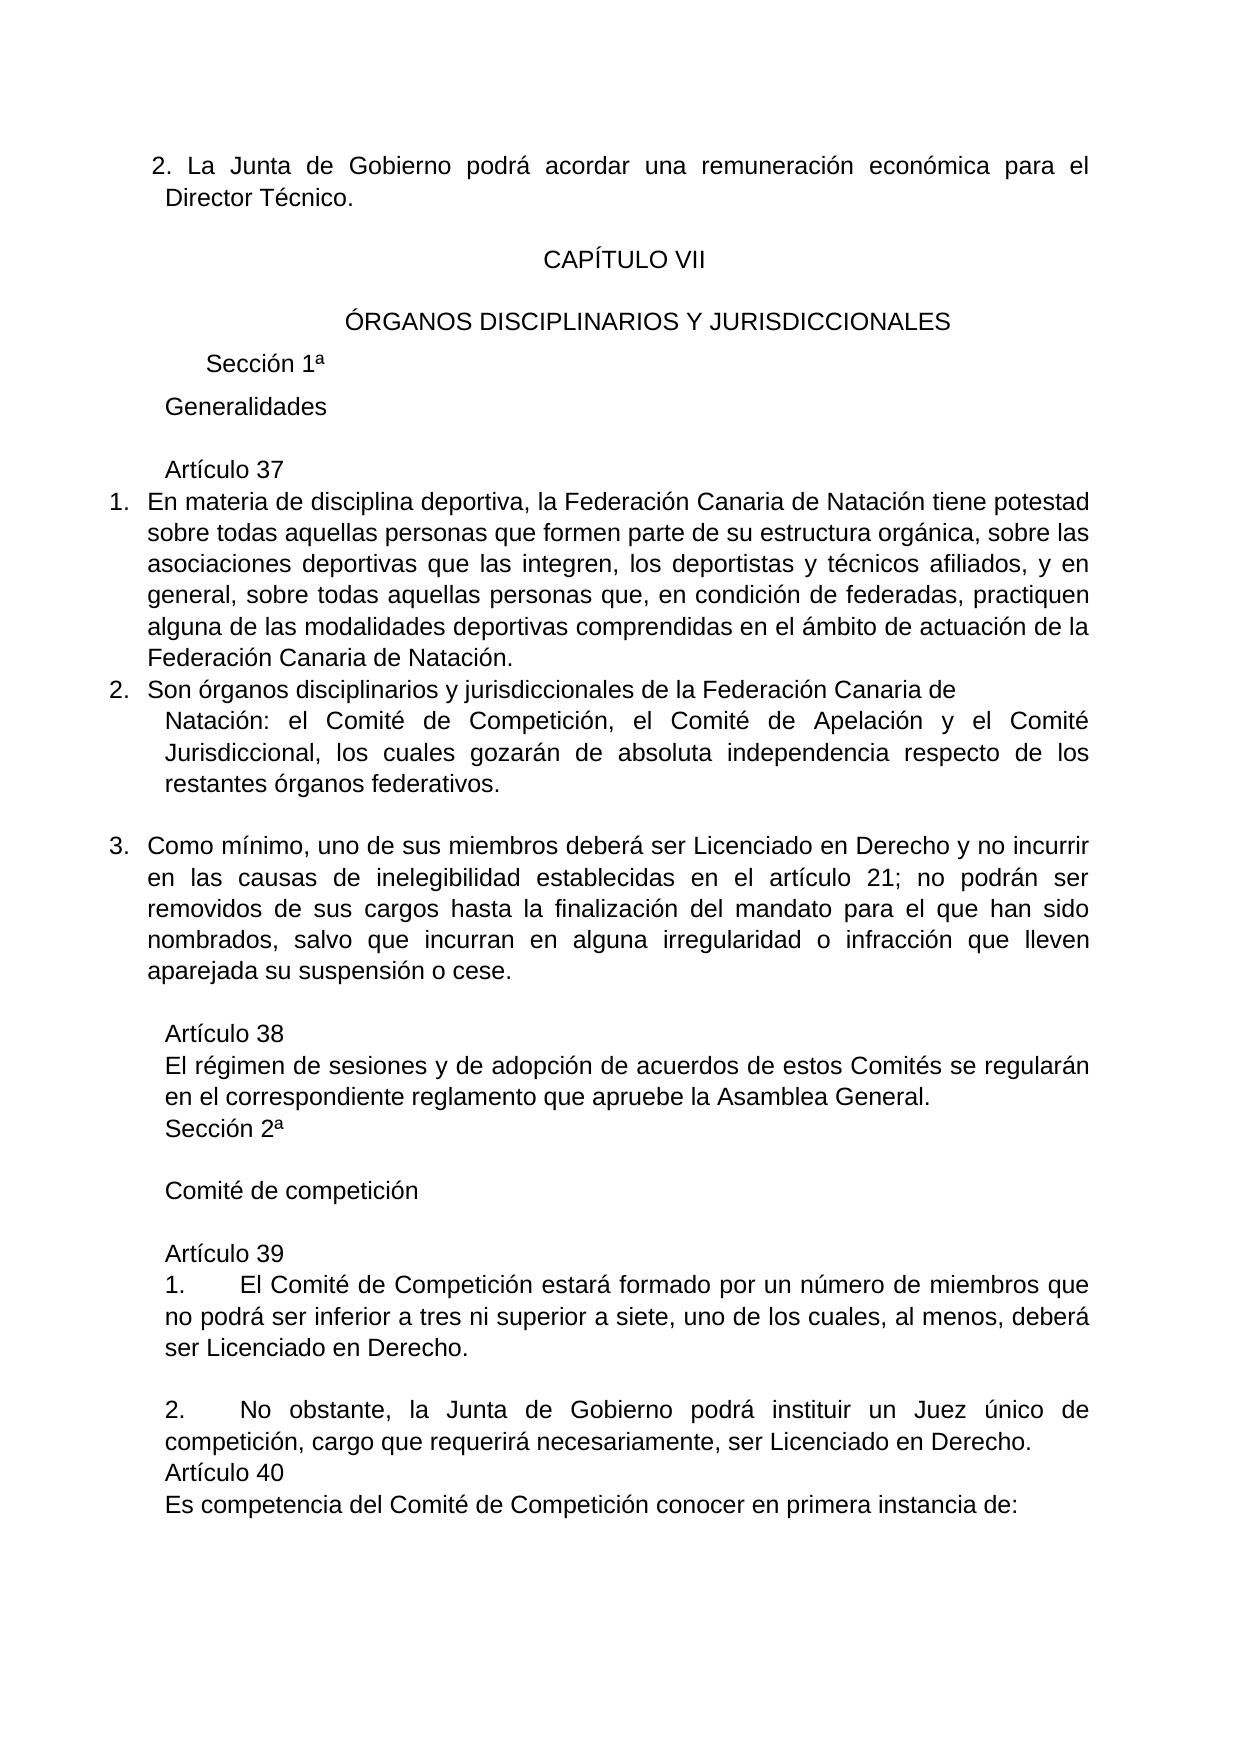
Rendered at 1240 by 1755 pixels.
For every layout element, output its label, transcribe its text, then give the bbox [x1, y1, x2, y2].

text Natación: el Comité de Competición, el Comité de Apelación y el Comité Jurisdiccional, los cuales gozarán de absoluta independencia respecto de los restantes órganos federativos. [164, 706, 1091, 798]
text Artículo 37 [164, 455, 1091, 483]
text ÓRGANOS DISCIPLINARIOS Y JURISDICCIONALES [344, 306, 1091, 335]
list El Comité de Competición estará formado por un número de miembros que no podrá ser inferior a tres ni superior a siete, uno de los cuales, al menos, deberá ser Licenciado en Derecho. [164, 1270, 1091, 1362]
list No obstante, la Junta de Gobierno podrá instituir un Juez único de competición, cargo que requerirá necesariamente, ser Licenciado en Derecho. [164, 1395, 1091, 1455]
text Generalidades [164, 392, 1091, 421]
text Es competencia del Comité de Competición conocer en primera instancia de: [164, 1490, 1091, 1519]
text Artículo 38 [164, 1019, 1091, 1048]
subtitle CAPÍTULO VII [165, 245, 1090, 274]
text Sección 2ª [164, 1114, 1091, 1142]
text 2. La Junta de Gobierno podrá acordar una remuneración económica para el Director Técnico. [151, 151, 1091, 211]
text Artículo 39 [164, 1239, 1091, 1267]
list Son órganos disciplinarios y jurisdiccionales de la Federación Canaria de [109, 674, 1091, 703]
text Artículo 40 [164, 1458, 1091, 1487]
list En materia de disciplina deportiva, la Federación Canaria de Natación tiene potestad sobre todas aquellas personas que formen parte de su estructura orgánica, sobre las asociaciones deportivas que las integren, los deportistas y técnicos afiliados, y en general, sobre todas aquellas personas que, en condición de federadas, practiquen alguna de las modalidades deportivas comprendidas en el ámbito de actuación de la Federación Canaria de Natación. [109, 487, 1091, 672]
text Comité de competición [164, 1176, 1091, 1205]
text El régimen de sesiones y de adopción de acuerdos de estos Comités se regularán en el correspondiente reglamento que apruebe la Asamblea General. [164, 1051, 1091, 1111]
text Sección 1ª [206, 349, 1091, 378]
list Como mínimo, uno de sus miembros deberá ser Licenciado en Derecho y no incurrir en las causas de inelegibilidad establecidas en el artículo 21; no podrán ser removidos de sus cargos hasta la finalización del mandato para el que han sido nombrados, salvo que incurran en alguna irregularidad o infracción que lleven aparejada su suspensión o cese. [109, 831, 1091, 985]
